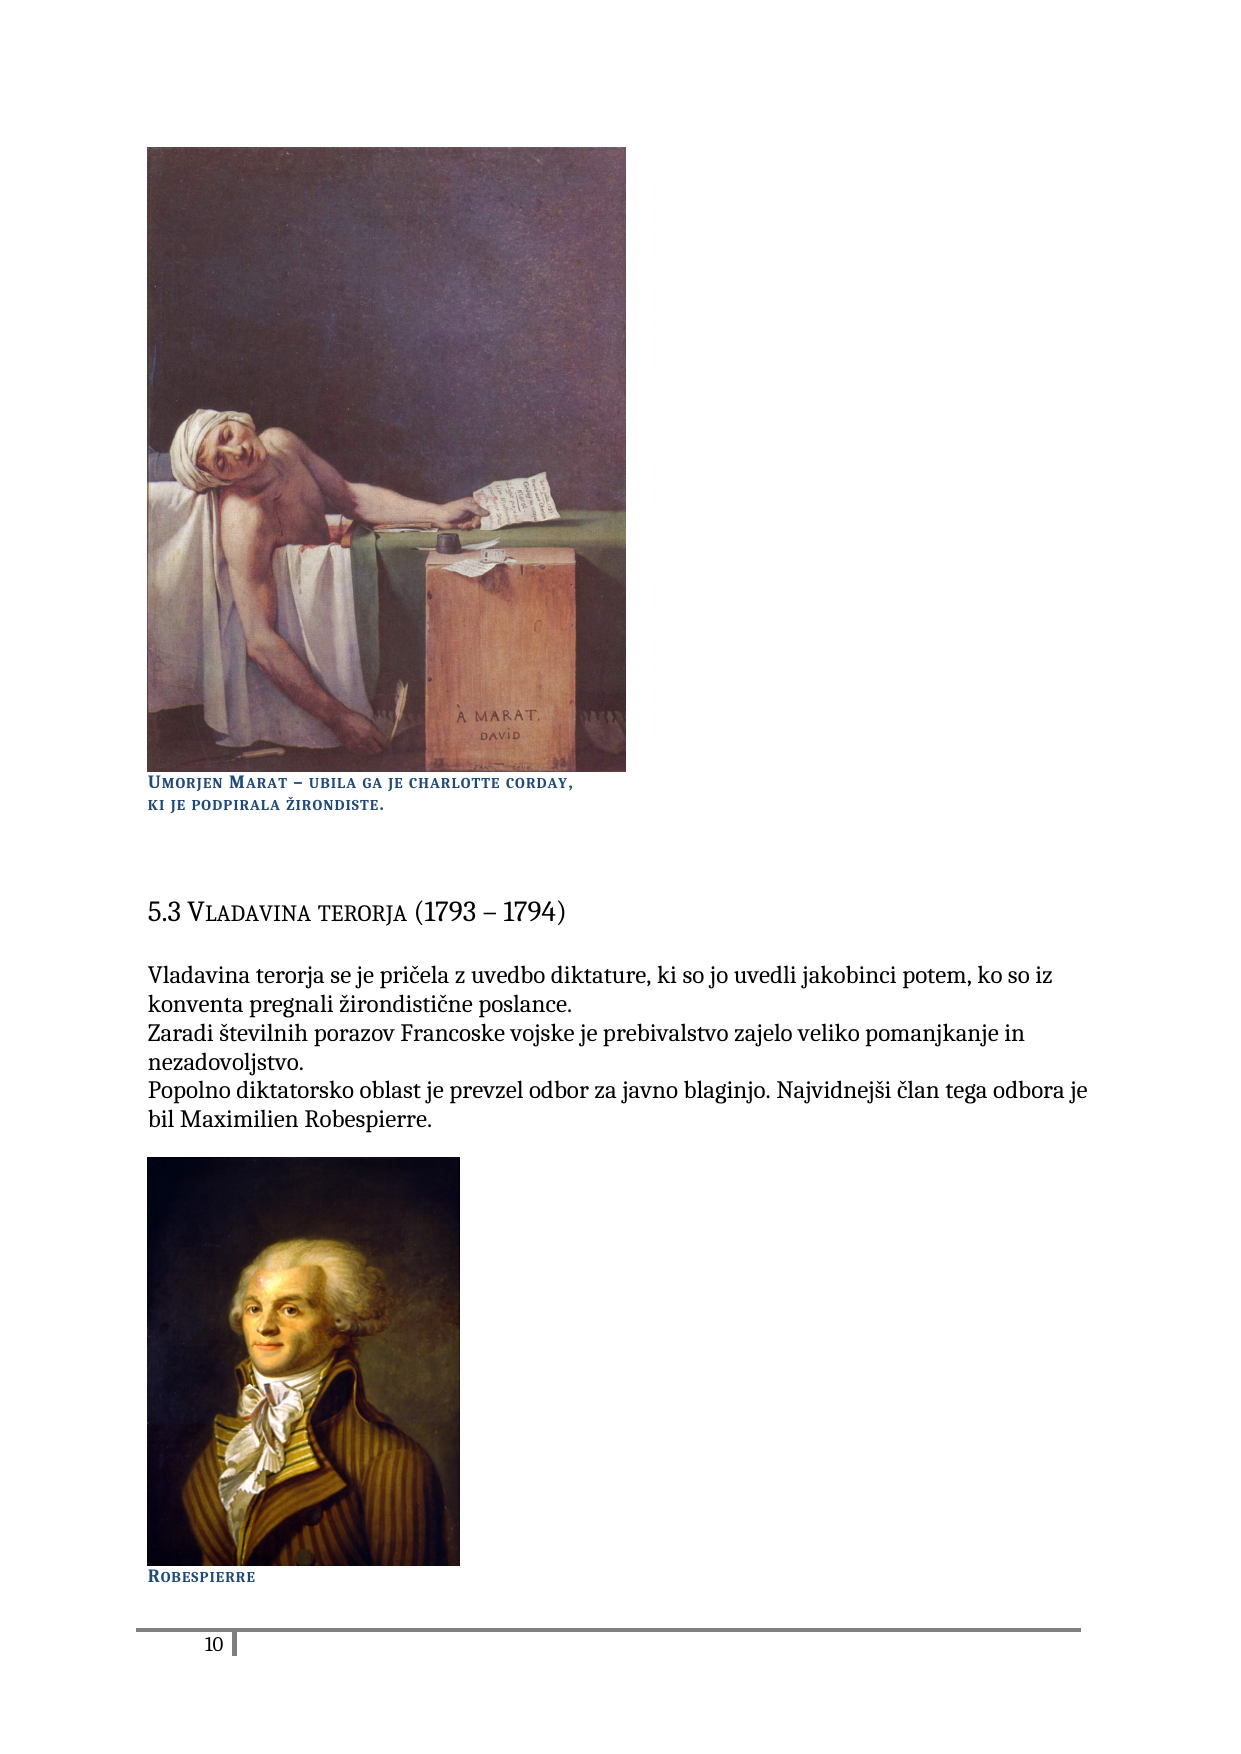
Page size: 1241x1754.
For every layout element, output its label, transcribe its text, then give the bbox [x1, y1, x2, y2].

text Popolno diktatorsko oblast je prevzel odbor za javno blaginjo. Najvidnejši član tega odbora je bil Maximilien Robespierre. [148, 1076, 1093, 1566]
picture [147, 1157, 460, 1566]
text Robespierre [148, 1566, 1093, 1587]
picture [147, 147, 626, 772]
text Umorjen Marat – ubila ga je charlotte corday, ki je podpirala žirondiste. [148, 772, 1093, 815]
text Zaradi številnih porazov Francoske vojske je prebivalstvo zajelo veliko pomanjkanje in nezadovoljstvo. [148, 1019, 1093, 1076]
subtitle 5.3 Vladavina terorja (1793 – 1794) [148, 895, 1093, 928]
text Vladavina terorja se je pričela z uvedbo diktature, ki so jo uvedli jakobinci potem, ko so iz konventa pregnali žirondistične poslance. [148, 932, 1093, 1019]
